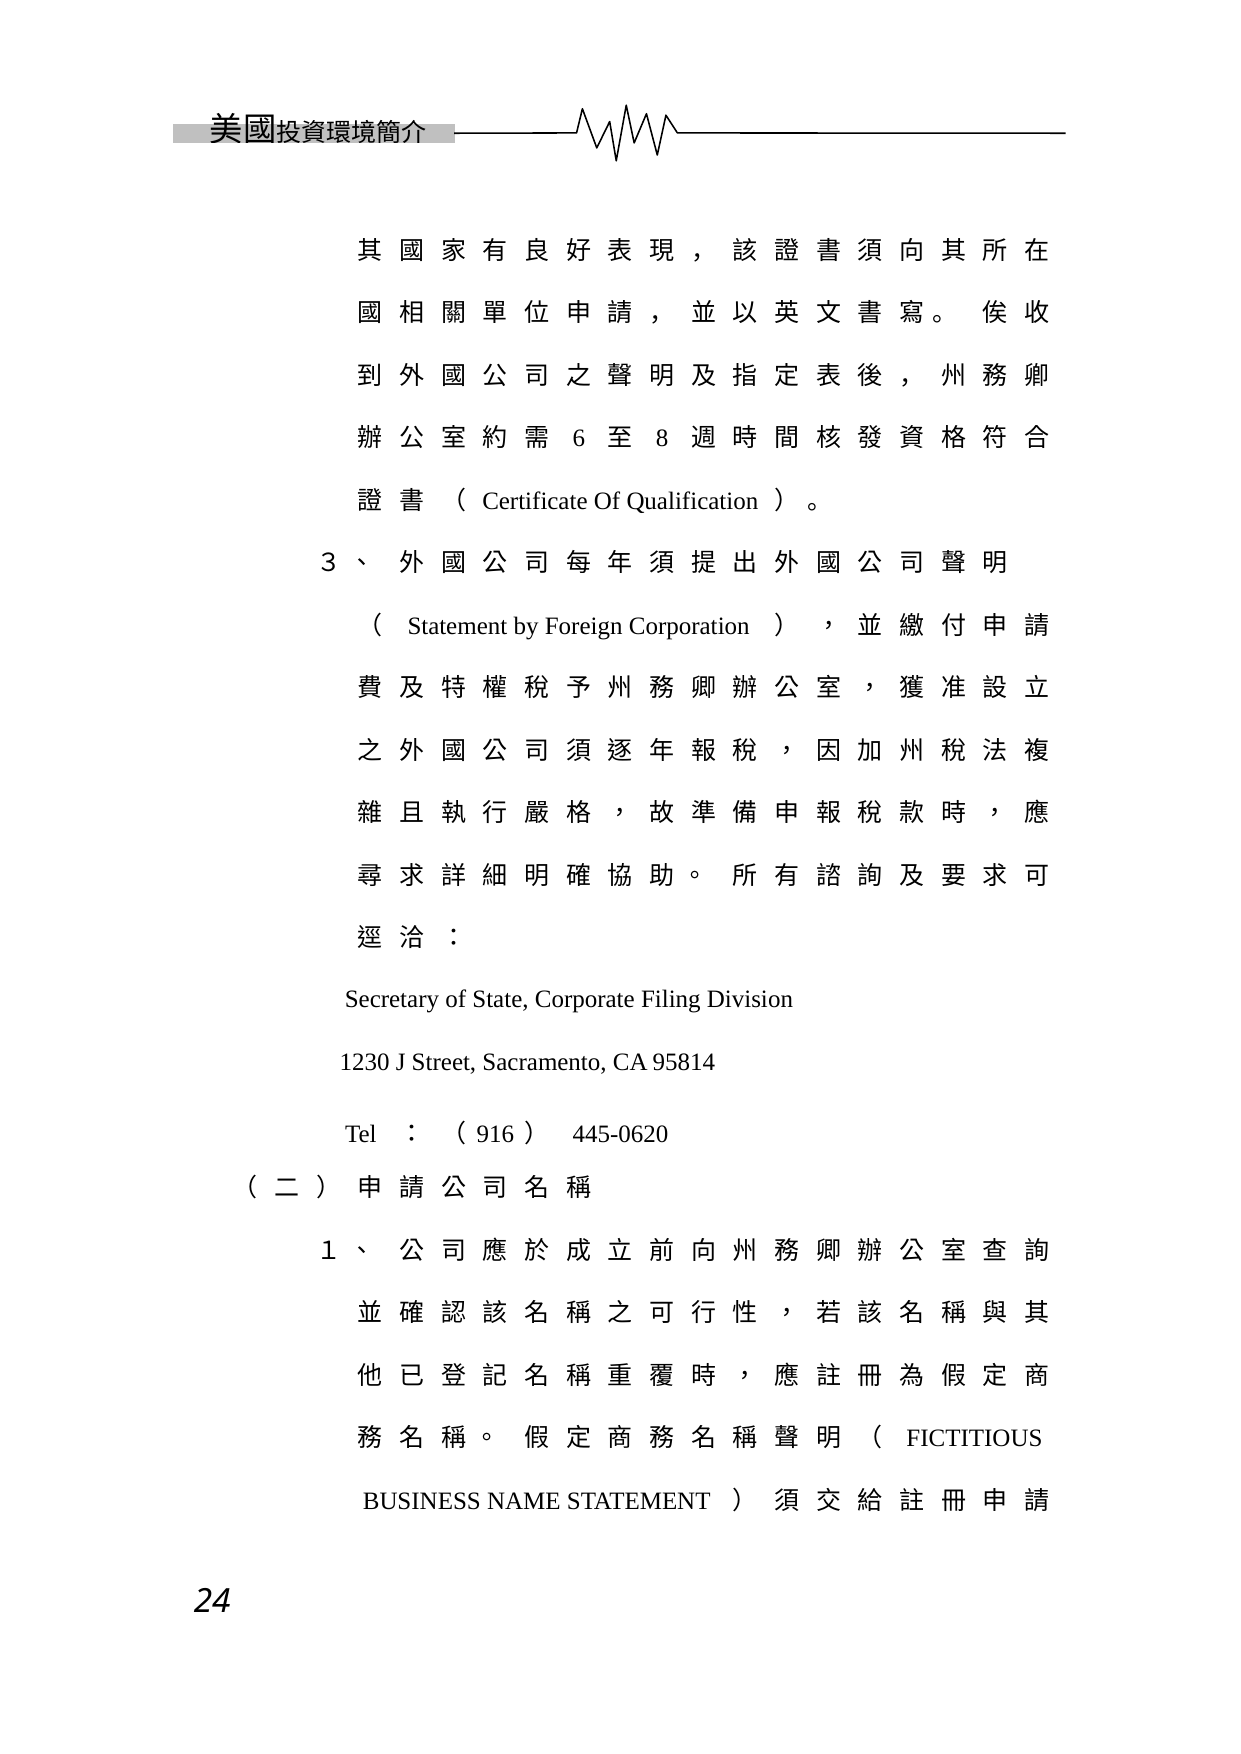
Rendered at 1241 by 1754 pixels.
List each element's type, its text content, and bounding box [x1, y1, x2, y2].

text 1230 J Street, Sacramento, CA 95814 [281, 1019, 1058, 1082]
text （二）申請公司名稱 [207, 1144, 1058, 1207]
text １、公司應於成立前向州務卿辦公室查詢並確認該名稱之可行性，若該名稱與其他已登記名稱重覆時，應註冊為假定商務名稱。假定商務名稱聲明（FICTITIOUS BUSINESS NAME STATEMENT）須交給註冊申請 [281, 1207, 1058, 1519]
text Tel：（916）445-0620 [281, 1082, 1058, 1144]
text 其國家有良好表現，該證書須向其所在國相關單位申請，並以英文書寫。俟收到外國公司之聲明及指定表後，州務卿辦公室約需6至8週時間核發資格符合證書（Certificate Of Qualification）。 [281, 207, 1058, 519]
text Secretary of State, Corporate Filing Division [281, 957, 1058, 1019]
text ３、外國公司每年須提出外國公司聲明（Statement by Foreign Corporation），並繳付申請費及特權稅予州務卿辦公室，獲准設立之外國公司須逐年報稅，因加州稅法複雜且執行嚴格，故準備申報稅款時，應尋求詳細明確協助。所有諮詢及要求可逕洽： [281, 519, 1058, 957]
